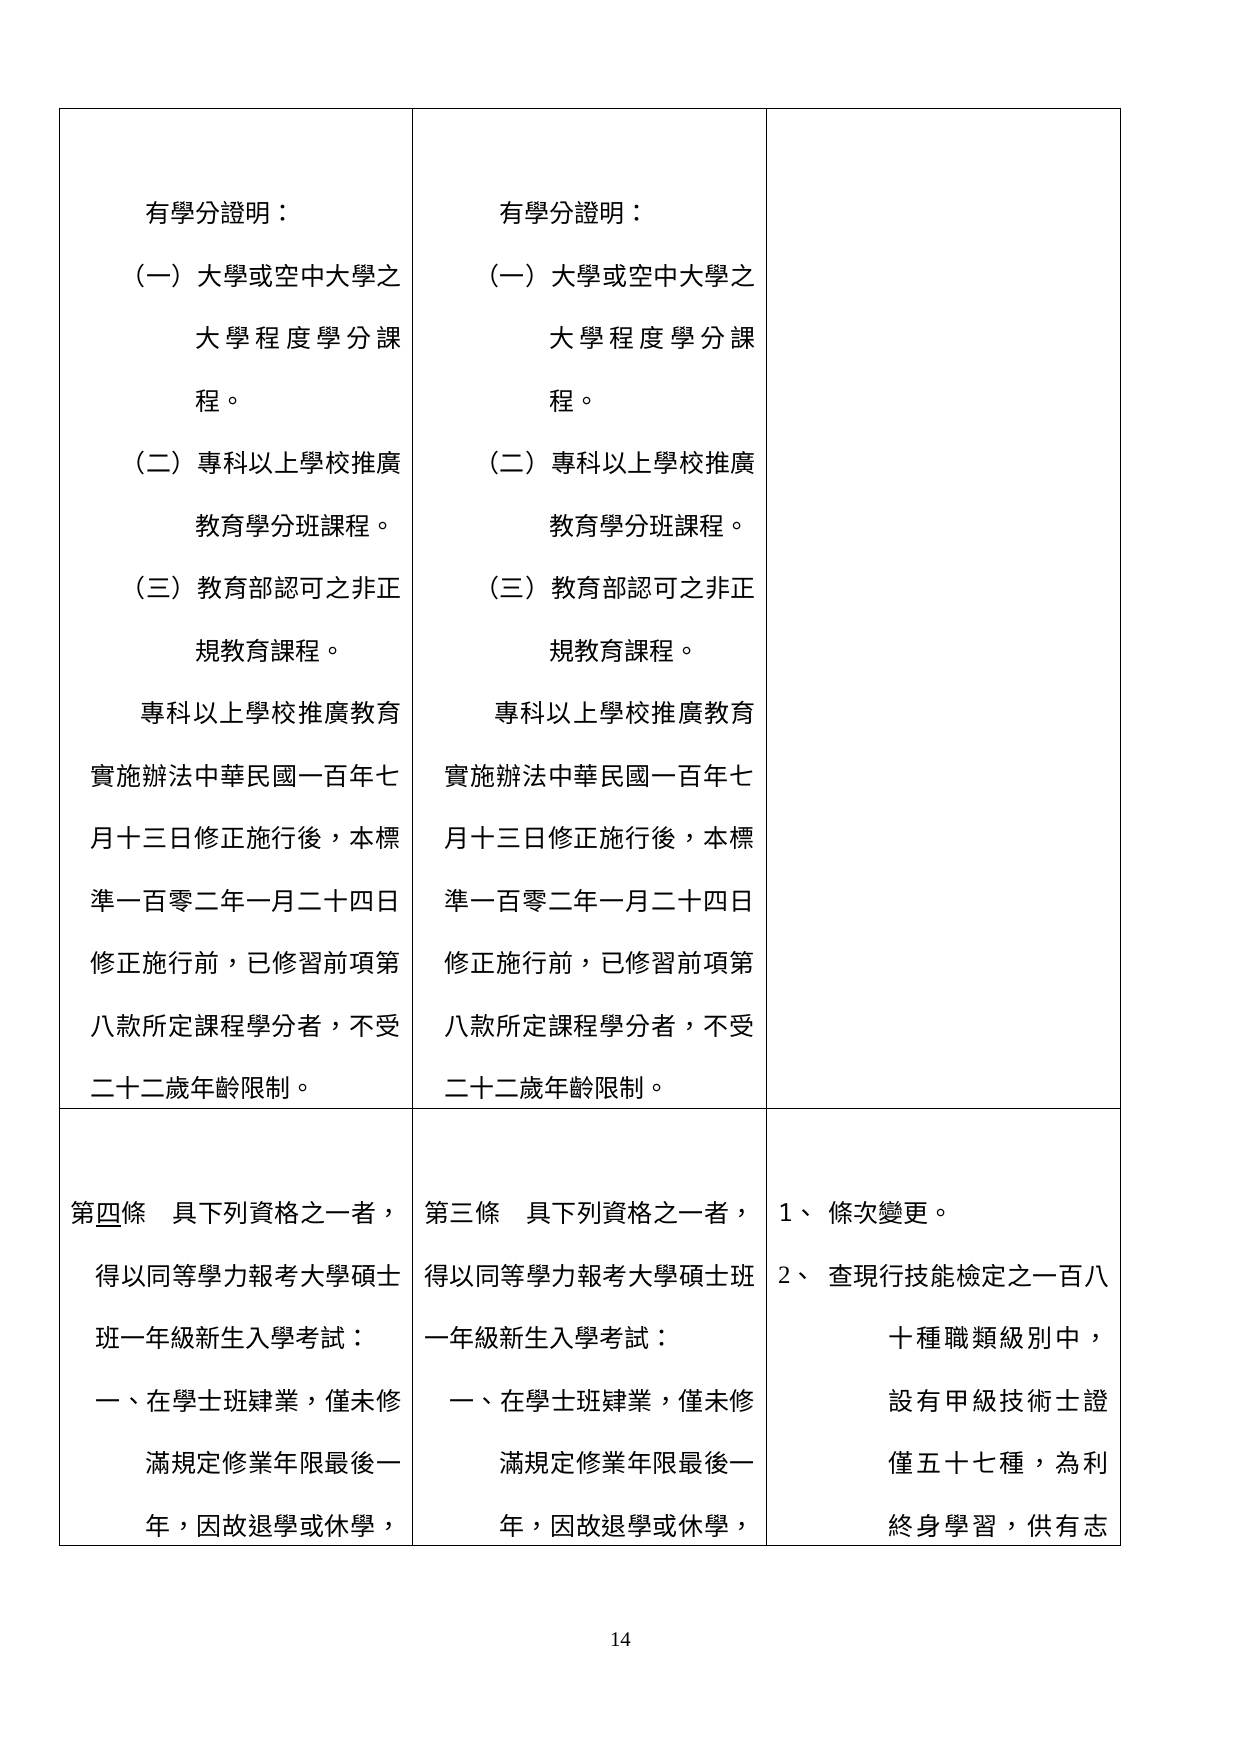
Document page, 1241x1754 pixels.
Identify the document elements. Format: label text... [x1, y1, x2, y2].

table_cell 有學分證明： （一）大學或空中大學之大學程度學分課程。 （二）專科以上學校推廣教育學分班課程。 （三）教育部認可之非正規教育課程。 專科以上學校推廣教育實施辦法中華民國一百年七月十三日修正施行後，本標準一百零二年一月二十四日修正施行前，已修習前項第八款所定課程學分者，不受二十二歲年齡限制。 [413, 109, 766, 1108]
table_cell 第四條 具下列資格之一者，得以同等學力報考大學碩士班一年級新生入學考試： 一、在學士班肄業，僅未修滿規定修業年限最後一年，因故退學或休學， [60, 1109, 412, 1545]
table_cell [767, 109, 1120, 1108]
table_cell 有學分證明： （一）大學或空中大學之大學程度學分課程。 （二）專科以上學校推廣教育學分班課程。 （三）教育部認可之非正規教育課程。 專科以上學校推廣教育實施辦法中華民國一百年七月十三日修正施行後，本標準一百零二年一月二十四日修正施行前，已修習前項第八款所定課程學分者，不受二十二歲年齡限制。 [60, 109, 412, 1108]
table_cell 第三條 具下列資格之一者，得以同等學力報考大學碩士班一年級新生入學考試： 一、在學士班肄業，僅未修滿規定修業年限最後一年，因故退學或休學， [413, 1109, 766, 1545]
table_cell 條次變更。 查現行技能檢定之一百八十種職類級別中，設有甲級技術士證僅五十七種，為利終身學習，供有志 [767, 1109, 1120, 1545]
